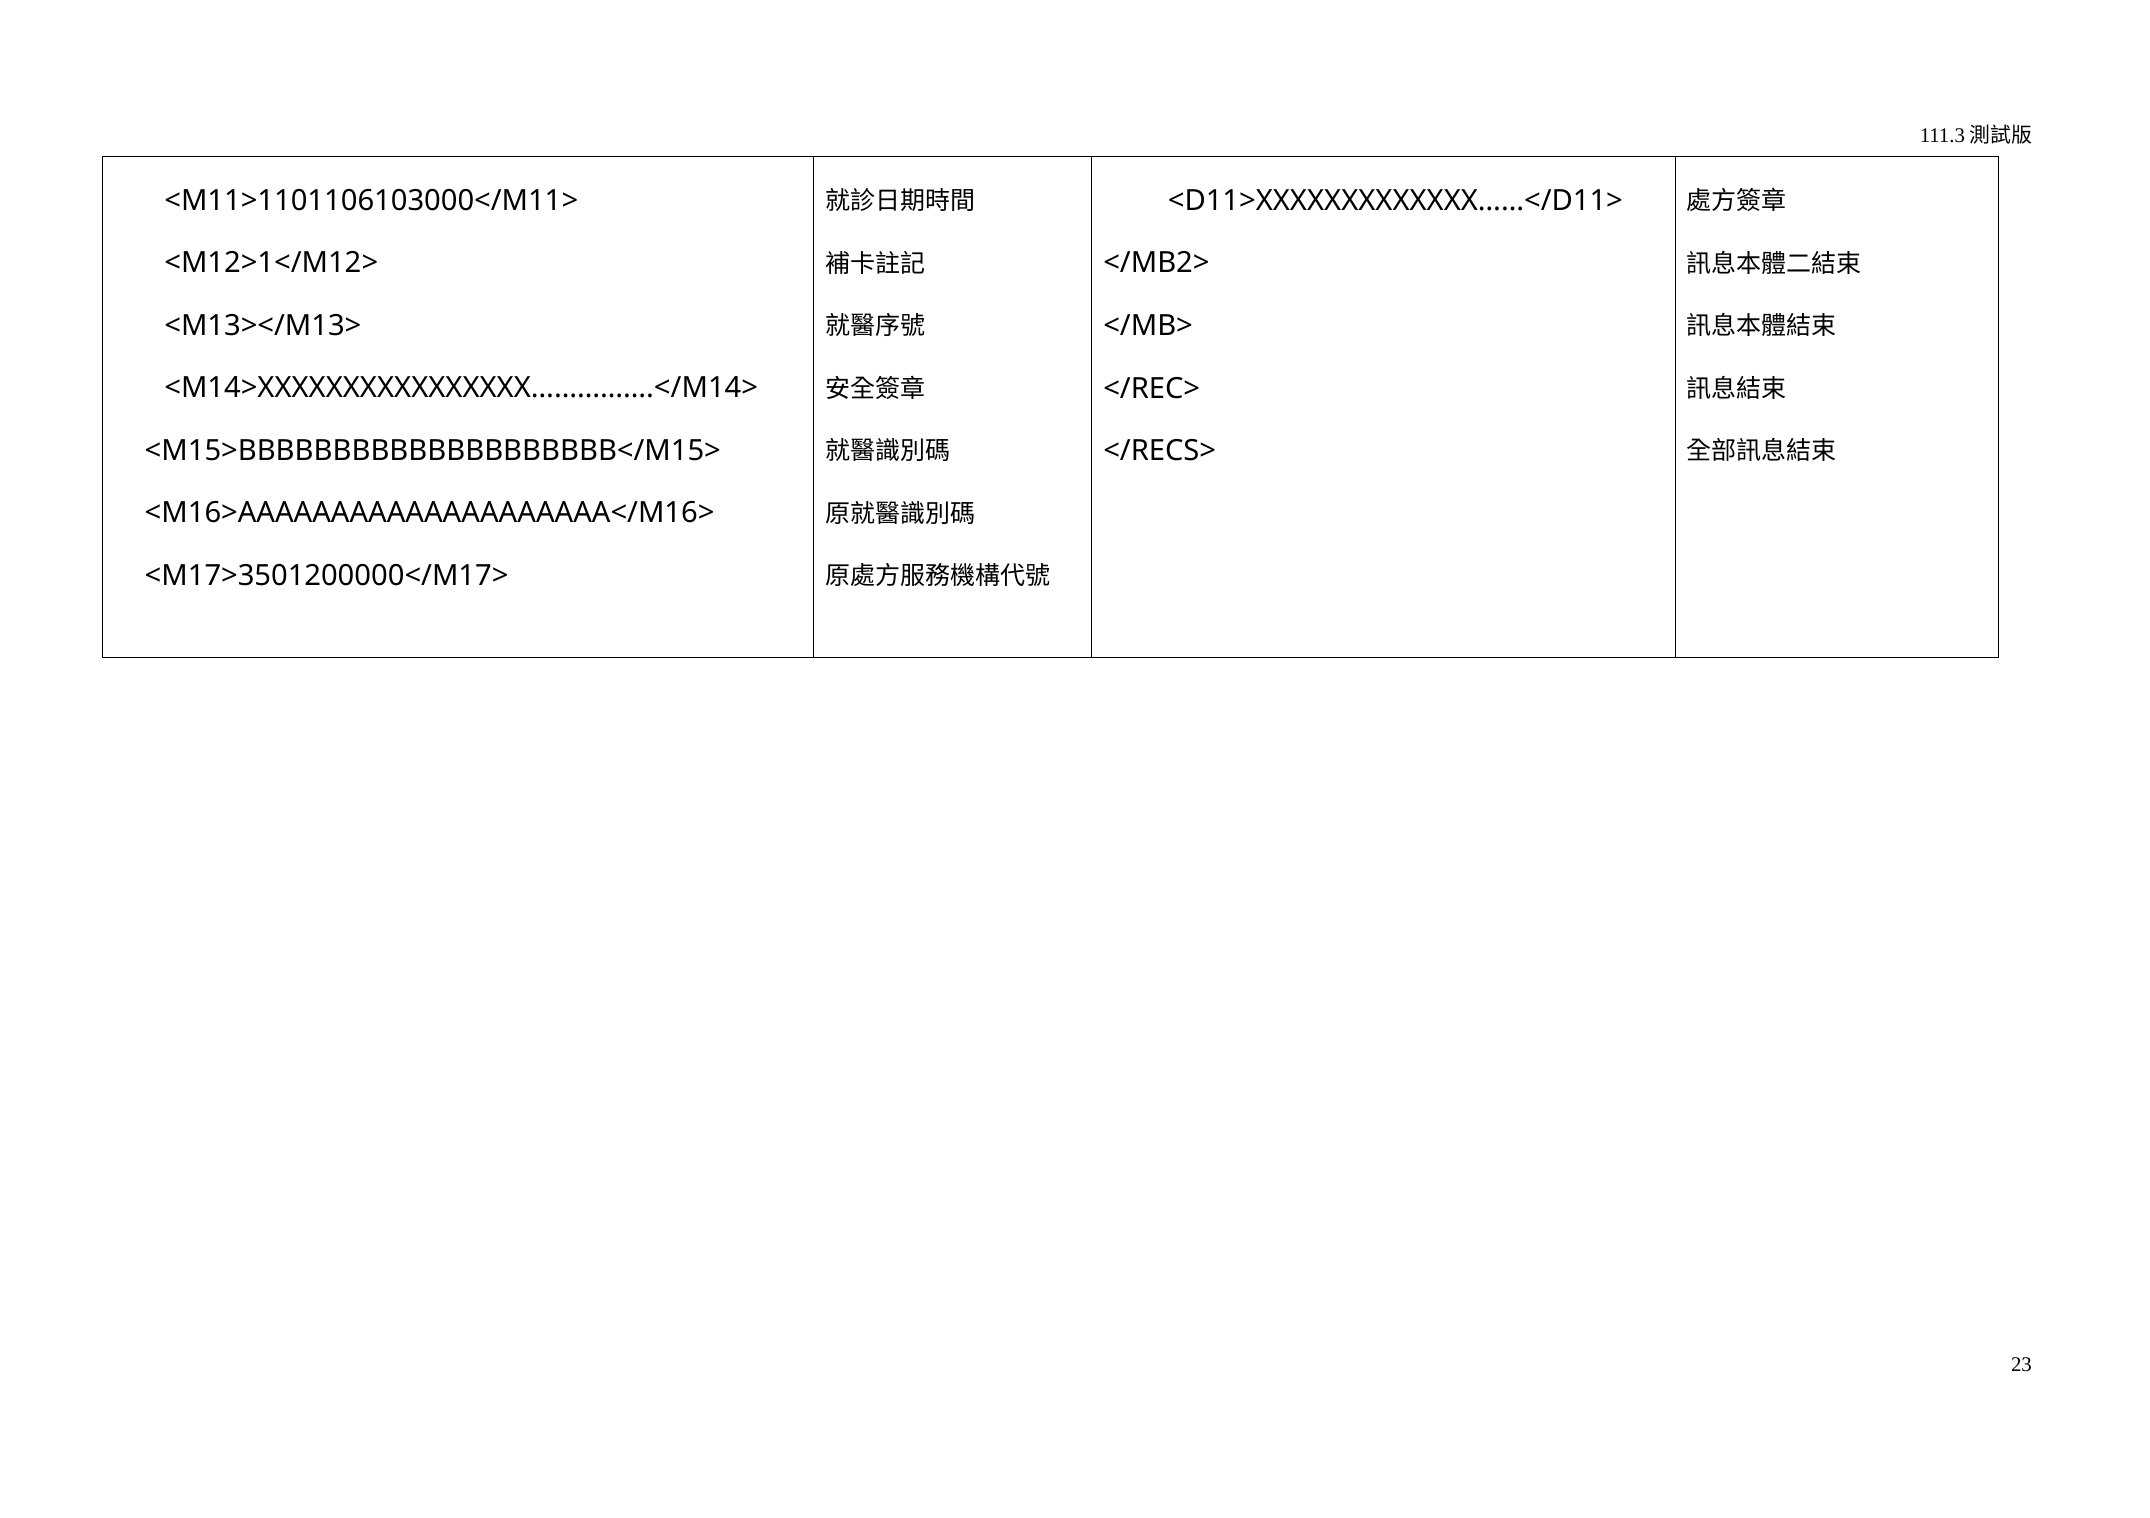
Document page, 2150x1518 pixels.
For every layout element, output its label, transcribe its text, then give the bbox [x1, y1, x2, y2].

table_header 就診日期時間 補卡註記 就醫序號 安全簽章 就醫識別碼 原就醫識別碼 原處方服務機構代號 [814, 157, 1091, 657]
table_header <D11>XXXXXXXXXXXXX……</D11> </MB2> </MB> </REC> </RECS> [1092, 157, 1675, 657]
table_header 處方簽章 訊息本體二結束 訊息本體結束 訊息結束 全部訊息結束 [1676, 157, 1998, 657]
table_header <M11>1101106103000</M11> <M12>1</M12> <M13></M13> <M14>XXXXXXXXXXXXXXXX…………….</M14> <M15>BBBBBBBBBBBBBBBBBBBB</M15> <M16>AAAAAAAAAAAAAAAAAAAA</M16> <M17>3501200000</M17> [103, 157, 813, 657]
